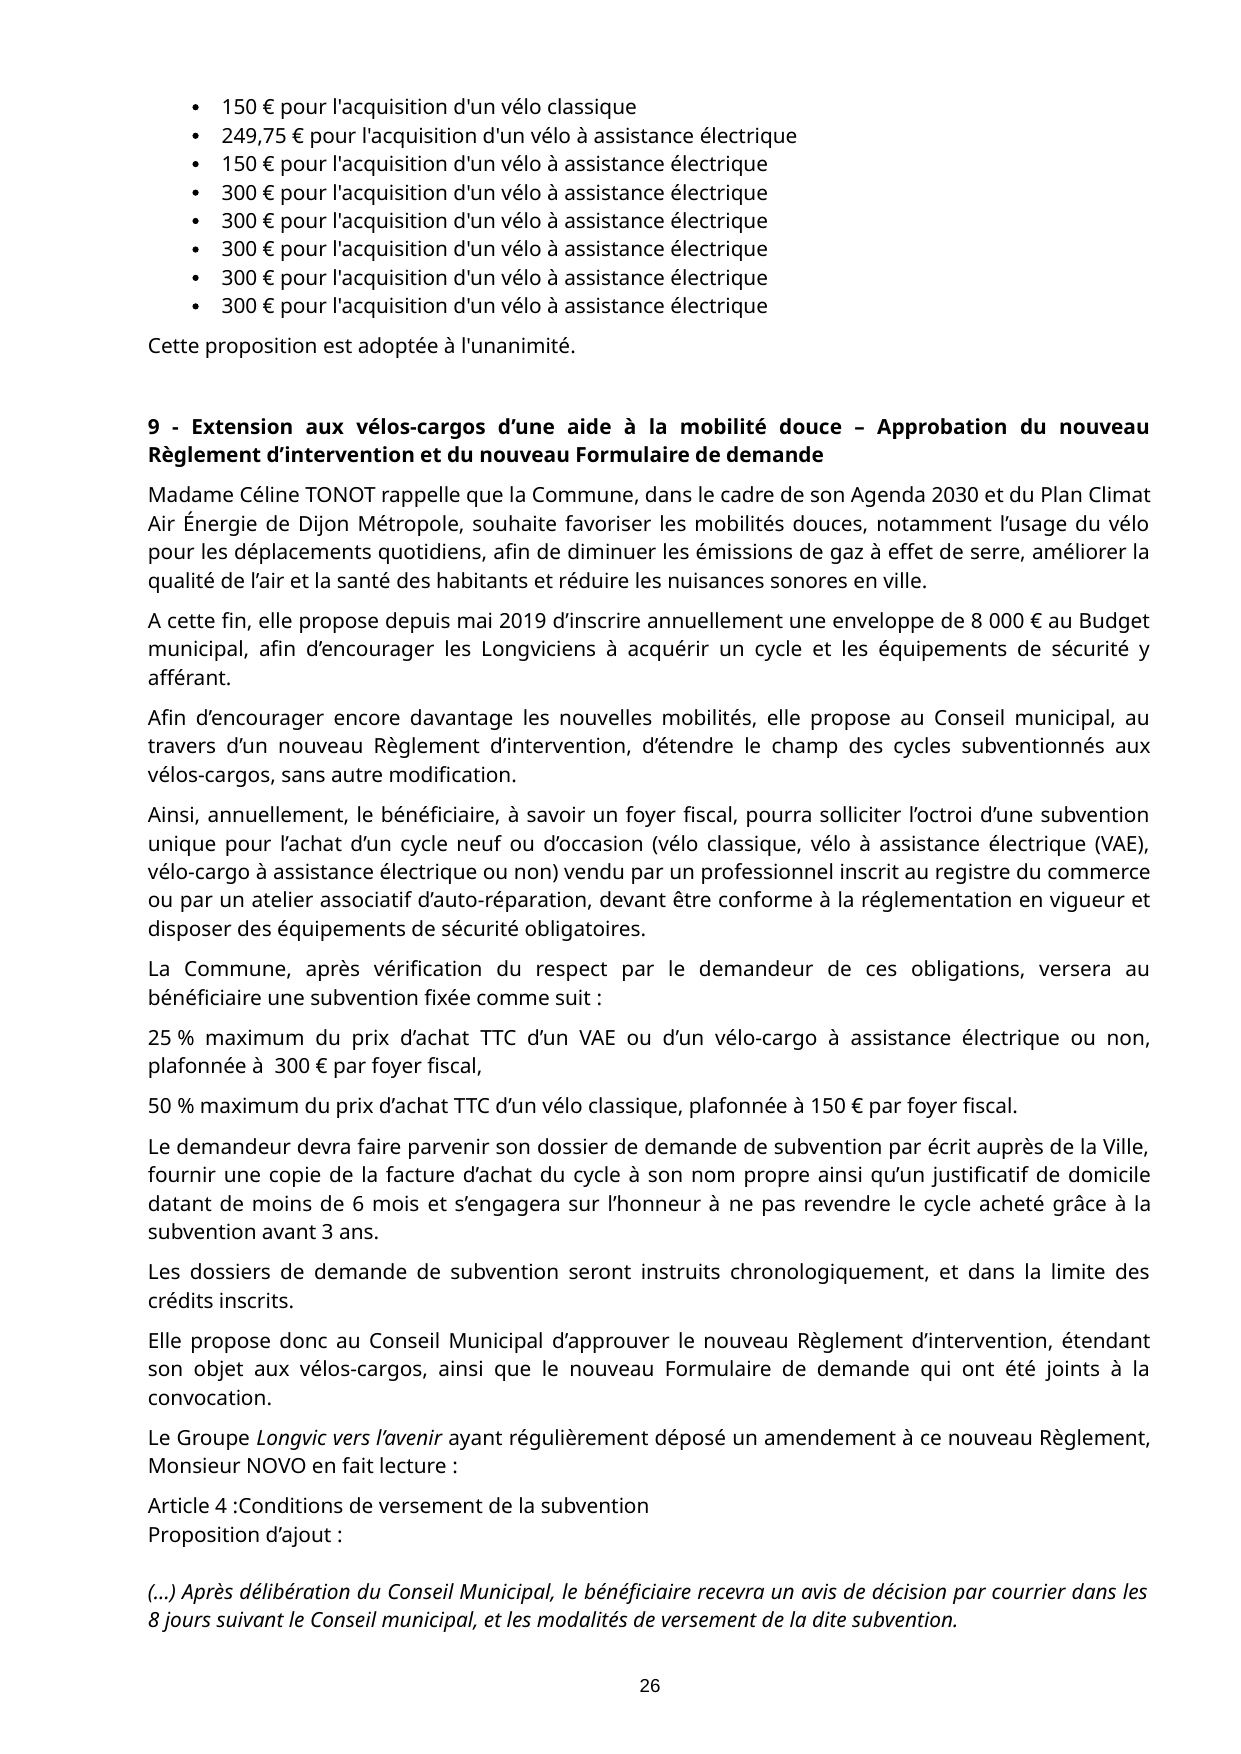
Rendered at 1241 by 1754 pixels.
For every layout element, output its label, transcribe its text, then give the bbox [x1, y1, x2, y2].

text Le Groupe Longvic vers l’avenir ayant régulièrement déposé un amendement à ce nouveau Règlement, Monsieur NOVO en fait lecture : [148, 1423, 1152, 1480]
list 300 € pour l'acquisition d'un vélo à assistance électrique [192, 234, 1152, 263]
text La Commune, après vérification du respect par le demandeur de ces obligations, versera au bénéficiaire une subvention fixée comme suit : [148, 954, 1152, 1011]
list 300 € pour l'acquisition d'un vélo à assistance électrique [192, 178, 1152, 206]
text (…) Après délibération du Conseil Municipal, le bénéficiaire recevra un avis de décision par courrier dans les 8 jours suivant le Conseil municipal, et les modalités de versement de la dite subvention. [148, 1577, 1152, 1634]
text Proposition d’ajout : [148, 1520, 1152, 1548]
text 9 - Extension aux vélos-cargos d’une aide à la mobilité douce – Approbation du nouveau Règlement d’intervention et du nouveau Formulaire de demande [148, 412, 1152, 469]
list 150 € pour l'acquisition d'un vélo classique [192, 92, 1152, 121]
text Madame Céline TONOT rappelle que la Commune, dans le cadre de son Agenda 2030 et du Plan Climat Air Énergie de Dijon Métropole, souhaite favoriser les mobilités douces, notamment l’usage du vélo pour les déplacements quotidiens, afin de diminuer les émissions de gaz à effet de serre, améliorer la qualité de l’air et la santé des habitants et réduire les nuisances sonores en ville. [148, 481, 1152, 594]
text 25 % maximum du prix d’achat TTC d’un VAE ou d’un vélo-cargo à assistance électrique ou non, plafonnée à 300 € par foyer fiscal, [148, 1023, 1152, 1080]
text A cette fin, elle propose depuis mai 2019 d’inscrire annuellement une enveloppe de 8 000 € au Budget municipal, afin d’encourager les Longviciens à acquérir un cycle et les équipements de sécurité y afférant. [148, 606, 1152, 691]
list 300 € pour l'acquisition d'un vélo à assistance électrique [192, 291, 1152, 320]
list 249,75 € pour l'acquisition d'un vélo à assistance électrique [192, 121, 1152, 149]
text Les dossiers de demande de subvention seront instruits chronologiquement, et dans la limite des crédits inscrits. [148, 1257, 1152, 1314]
list 300 € pour l'acquisition d'un vélo à assistance électrique [192, 206, 1152, 234]
text Cette proposition est adoptée à l'unanimité. [148, 332, 1152, 360]
list 300 € pour l'acquisition d'un vélo à assistance électrique [192, 263, 1152, 291]
text Article 4 :Conditions de versement de la subvention [148, 1492, 1152, 1520]
text Le demandeur devra faire parvenir son dossier de demande de subvention par écrit auprès de la Ville, fournir une copie de la facture d’achat du cycle à son nom propre ainsi qu’un justificatif de domicile datant de moins de 6 mois et s’engagera sur l’honneur à ne pas revendre le cycle acheté grâce à la subvention avant 3 ans. [148, 1132, 1152, 1246]
text Elle propose donc au Conseil Municipal d’approuver le nouveau Règlement d’intervention, étendant son objet aux vélos-cargos, ainsi que le nouveau Formulaire de demande qui ont été joints à la convocation. [148, 1326, 1152, 1411]
text 50 % maximum du prix d’achat TTC d’un vélo classique, plafonnée à 150 € par foyer fiscal. [148, 1092, 1152, 1120]
list 150 € pour l'acquisition d'un vélo à assistance électrique [192, 149, 1152, 178]
text Ainsi, annuellement, le bénéficiaire, à savoir un foyer fiscal, pourra solliciter l’octroi d’une subvention unique pour l’achat d’un cycle neuf ou d’occasion (vélo classique, vélo à assistance électrique (VAE), vélo-cargo à assistance électrique ou non) vendu par un professionnel inscrit au registre du commerce ou par un atelier associatif d’auto-réparation, devant être conforme à la réglementation en vigueur et disposer des équipements de sécurité obligatoires. [148, 800, 1152, 942]
text Afin d’encourager encore davantage les nouvelles mobilités, elle propose au Conseil municipal, au travers d’un nouveau Règlement d’intervention, d’étendre le champ des cycles subventionnés aux vélos-cargos, sans autre modification. [148, 703, 1152, 788]
